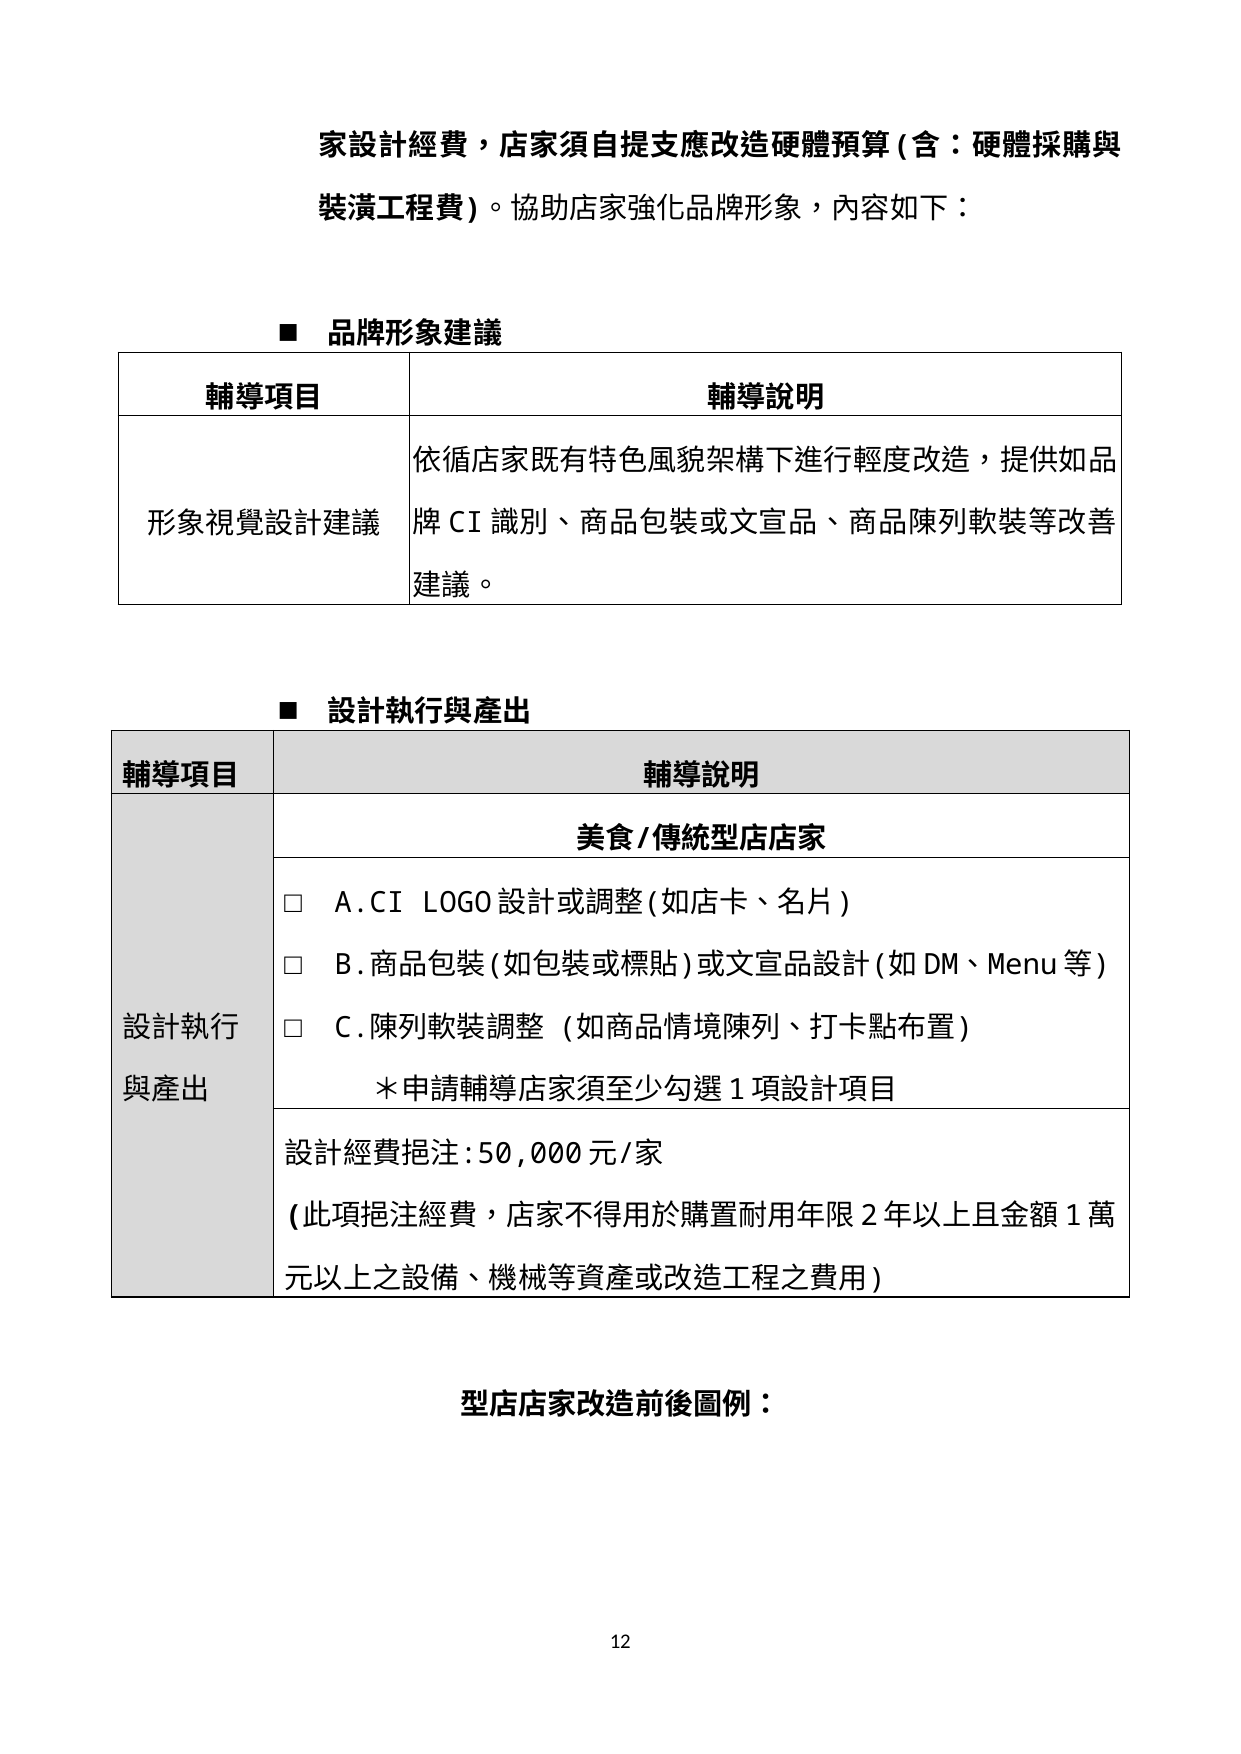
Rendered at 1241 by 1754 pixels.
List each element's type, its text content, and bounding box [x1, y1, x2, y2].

table_cell 依循店家既有特色風貌架構下進行輕度改造，提供如品牌CI識別、商品包裝或文宣品、商品陳列軟裝等改善建議。 [410, 416, 1121, 604]
list 設計執行與產出 [277, 667, 1122, 730]
table_cell A.CI LOGO設計或調整(如店卡、名片) B.商品包裝(如包裝或標貼)或文宣品設計(如DM、Menu等) C.陳列軟裝調整 (如商品情境陳列、打卡點布置) ＊申請輔導店家須至少勾選1項設計項目 [274, 858, 1129, 1108]
text 家設計經費，店家須自提支應改造硬體預算(含：硬體採購與裝潢工程費)。協助店家強化品牌形象，內容如下： [318, 102, 1122, 227]
text 型店店家改造前後圖例： [118, 1360, 1122, 1422]
table_cell 設計經費挹注:50,000元/家 (此項挹注經費，店家不得用於購置耐用年限2年以上且金額1萬元以上之設備、機械等資產或改造工程之費用) [274, 1109, 1129, 1296]
table_header 輔導項目 [112, 731, 273, 793]
table_cell 設計執行與產出 [112, 794, 273, 1296]
table_header 輔導項目 [119, 353, 409, 415]
list 品牌形象建議 [277, 289, 1122, 352]
table_cell 美食/傳統型店店家 [274, 794, 1129, 857]
table_header 輔導說明 [410, 353, 1121, 415]
table_cell 形象視覺設計建議 [119, 416, 409, 604]
table_header 輔導說明 [274, 731, 1129, 793]
